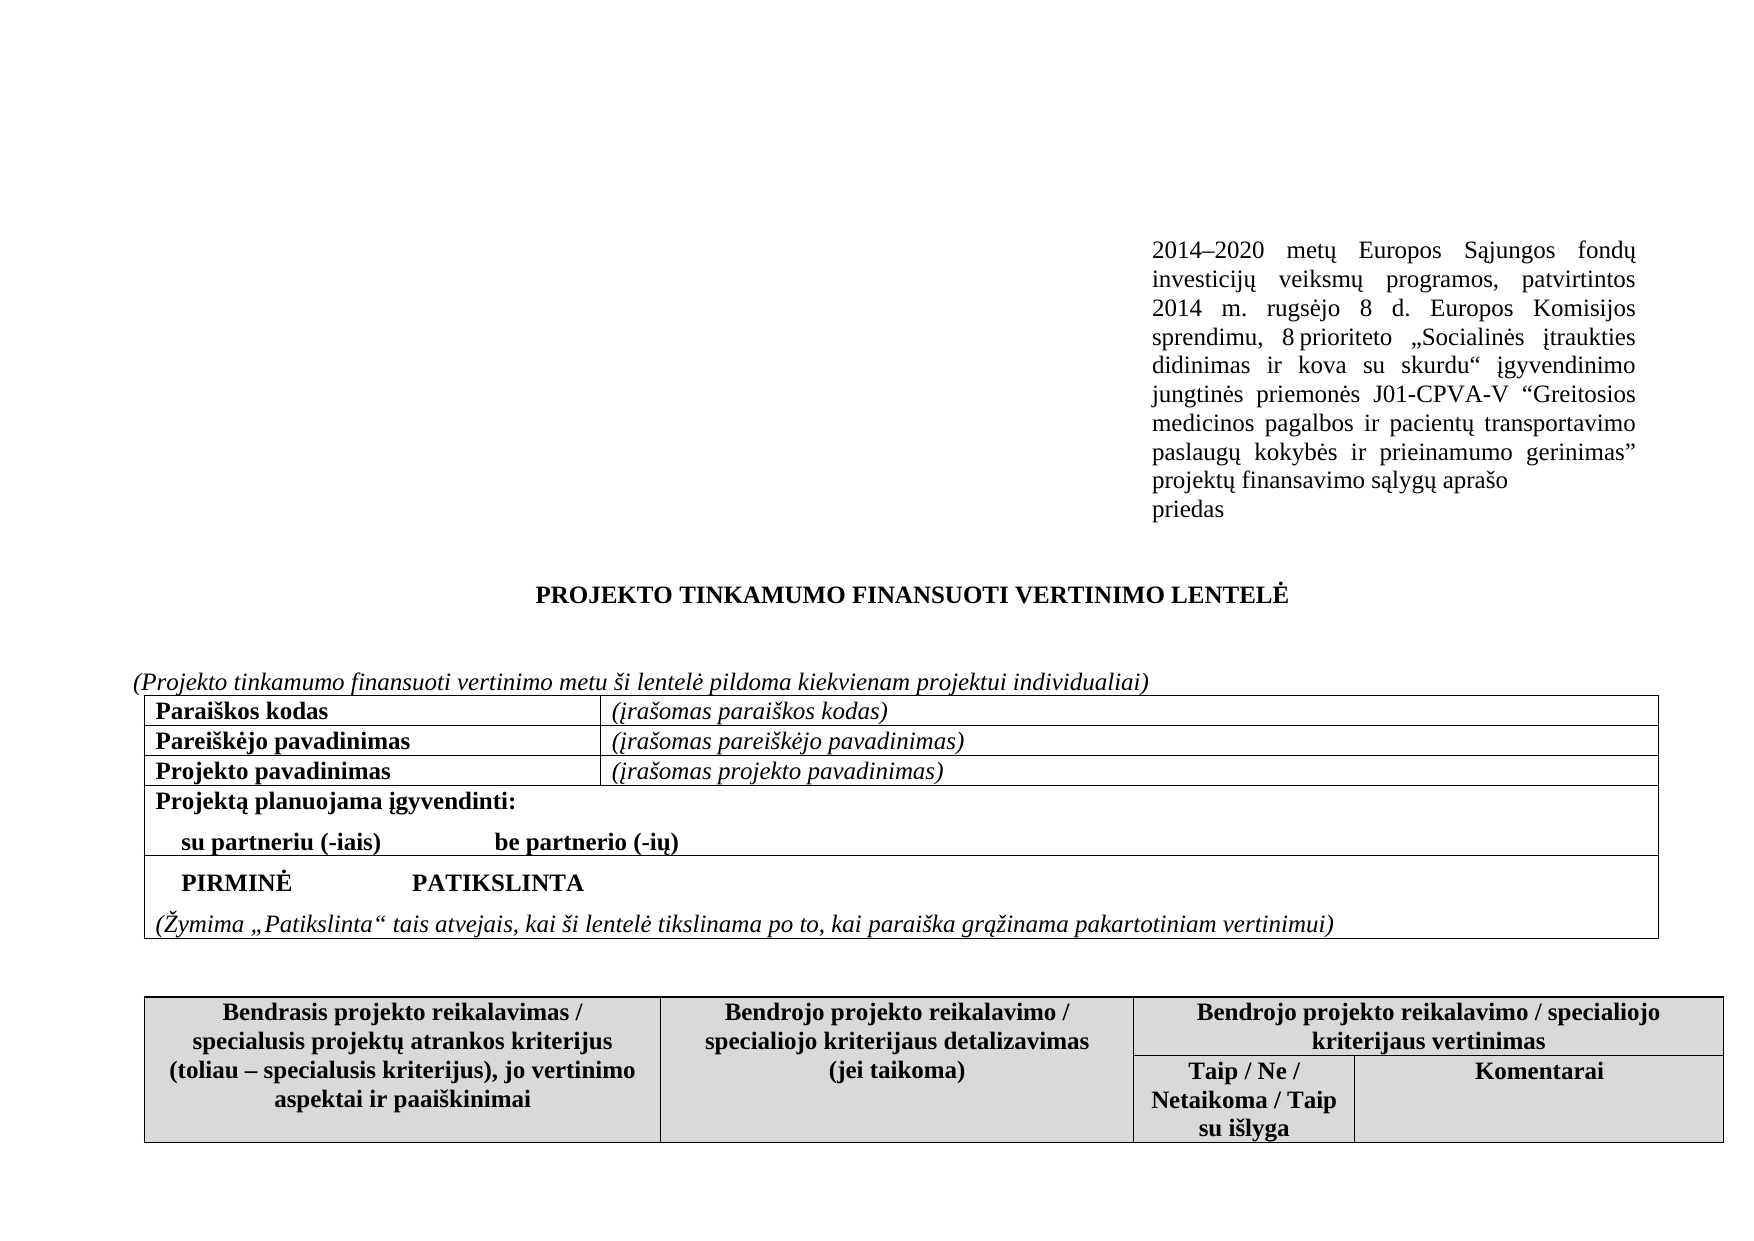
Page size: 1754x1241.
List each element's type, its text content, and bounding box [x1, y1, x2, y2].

table_header Bendrasis projekto reikalavimas / specialusis projektų atrankos kriterijus (toliau – specialusis kriterijus), jo vertinimo aspektai ir paaiškinimai [145, 998, 660, 1142]
table_cell Taip / Ne / Netaikoma / Taip su išlyga [1134, 1056, 1354, 1142]
table_cell (įrašomas projekto pavadinimas) [601, 756, 1658, 785]
table_header Bendrojo projekto reikalavimo / specialiojo kriterijaus vertinimas [1134, 998, 1723, 1055]
text (Projekto tinkamumo finansuoti vertinimo metu ši lentelė pildoma kiekvienam projektui individualiai) [133, 667, 1636, 695]
table_header Paraiškos kodas [145, 696, 600, 725]
text PROJEKTO TINKAMUMO FINANSUOTI VERTINIMO LENTELĖ [118, 580, 1636, 609]
table_cell Projektą planuojama įgyvendinti:  su partneriu (-iais)  be partnerio (-ių) [145, 786, 1658, 855]
table_cell Pareiškėjo pavadinimas [145, 726, 600, 755]
table_cell Komentarai [1355, 1056, 1723, 1142]
text priedas [1152, 494, 1636, 523]
table_header (įrašomas paraiškos kodas) [601, 696, 1658, 725]
table_cell  PIRMINĖ  PATIKSLINTA (Žymima „Patikslinta“ tais atvejais, kai ši lentelė tikslinama po to, kai paraiška grąžinama pakartotiniam vertinimui) [145, 856, 1658, 938]
table_cell (įrašomas pareiškėjo pavadinimas) [601, 726, 1658, 755]
table_cell Projekto pavadinimas [145, 756, 600, 785]
text 2014–2020 metų Europos Sąjungos fondų investicijų veiksmų programos, patvirtintos 2014 m. rugsėjo 8 d. Europos Komisijos sprendimu, 8 prioriteto „Socialinės įtraukties didinimas ir kova su skurdu“ įgyvendinimo jungtinės priemonės J01-CPVA-V “Greitosios medicinos pagalbos ir pacientų transportavimo paslaugų kokybės ir prieinamumo gerinimas” projektų finansavimo sąlygų aprašo [1152, 235, 1636, 494]
table_header Bendrojo projekto reikalavimo / specialiojo kriterijaus detalizavimas (jei taikoma) [661, 998, 1133, 1142]
